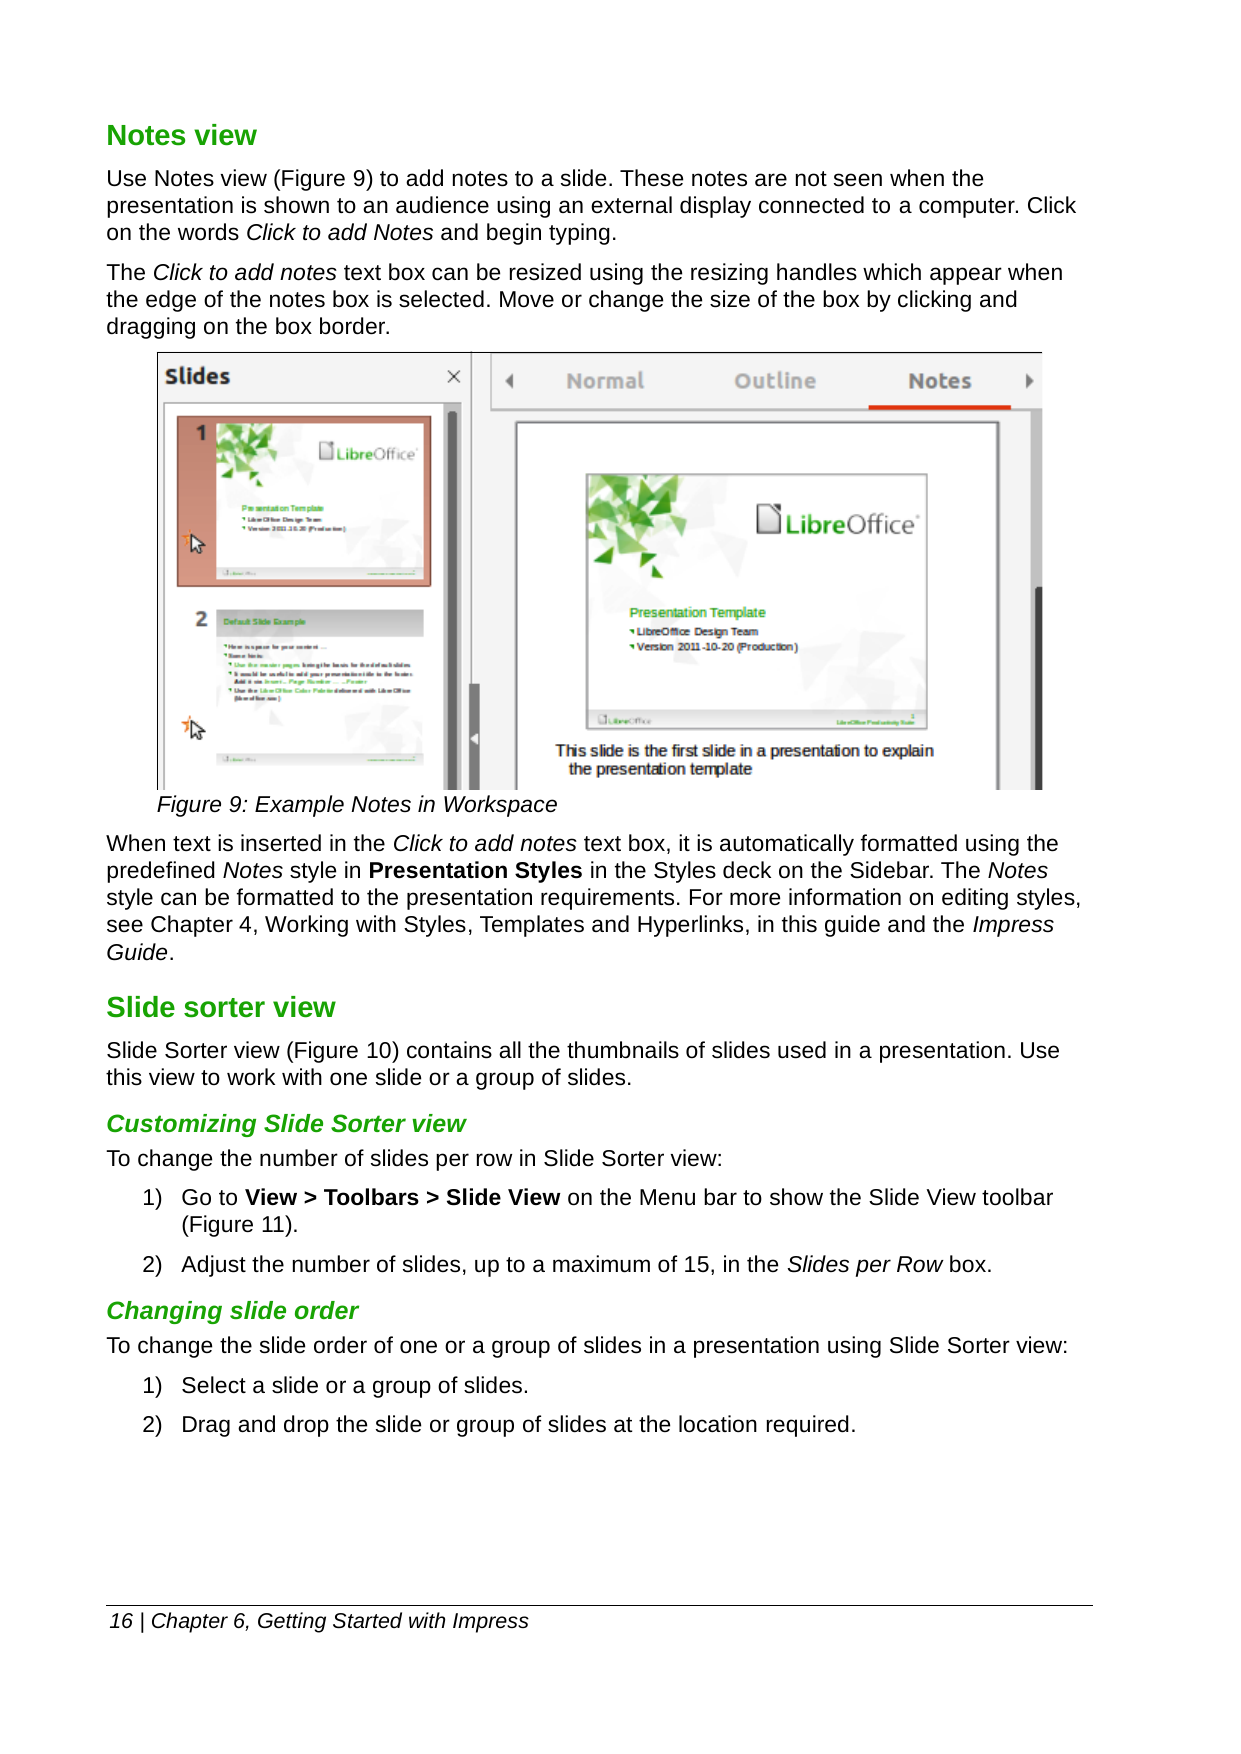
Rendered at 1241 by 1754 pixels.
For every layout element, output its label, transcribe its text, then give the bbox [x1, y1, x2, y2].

subtitle Slide sorter view [106, 990, 1093, 1023]
text Figure 9: Example Notes in Workspace [157, 790, 1042, 817]
text To change the number of slides per row in Slide Sorter view: [106, 1144, 1093, 1171]
text Slide Sorter view (Figure 10) contains all the thumbnails of slides used in a presentation. Use this view to work with one slide or a group of slides. [106, 1036, 1093, 1090]
subtitle Customizing Slide Sorter view [106, 1109, 1093, 1138]
text The Click to add notes text box can be resized using the resizing handles which appear when the edge of the notes box is selected. Move or change the size of the box by clicking and dragging on the box border. [106, 258, 1093, 339]
list Drag and drop the slide or group of slides at the location required. [162, 1411, 1093, 1438]
text Use Notes view (Figure 9) to add notes to a slide. These notes are not seen when the presentation is shown to an audience using an external display connected to a computer. Click on the words Click to add Notes and begin typing. [106, 164, 1093, 245]
list To change the slide order of one or a group of slides in a presentation using Slide Sorter view: [106, 1332, 1093, 1359]
list Adjust the number of slides, up to a maximum of 15, in the Slides per Row box. [162, 1250, 1093, 1277]
list Select a slide or a group of slides. [162, 1371, 1093, 1398]
subtitle Notes view [106, 118, 1093, 152]
text When text is inserted in the Click to add notes text box, it is automatically formatted using the predefined Notes style in Presentation Styles in the Styles deck on the Sidebar. The Notes style can be formatted to the presentation requirements. For more information on editing styles, see Chapter 4, Working with Styles, Templates and Hyperlinks, in this guide and the Impress Guide. [106, 829, 1093, 965]
subtitle Changing slide order [106, 1296, 1093, 1325]
list Go to View > Toolbars > Slide View on the Menu bar to show the Slide View toolbar (Figure 11). [162, 1184, 1093, 1238]
